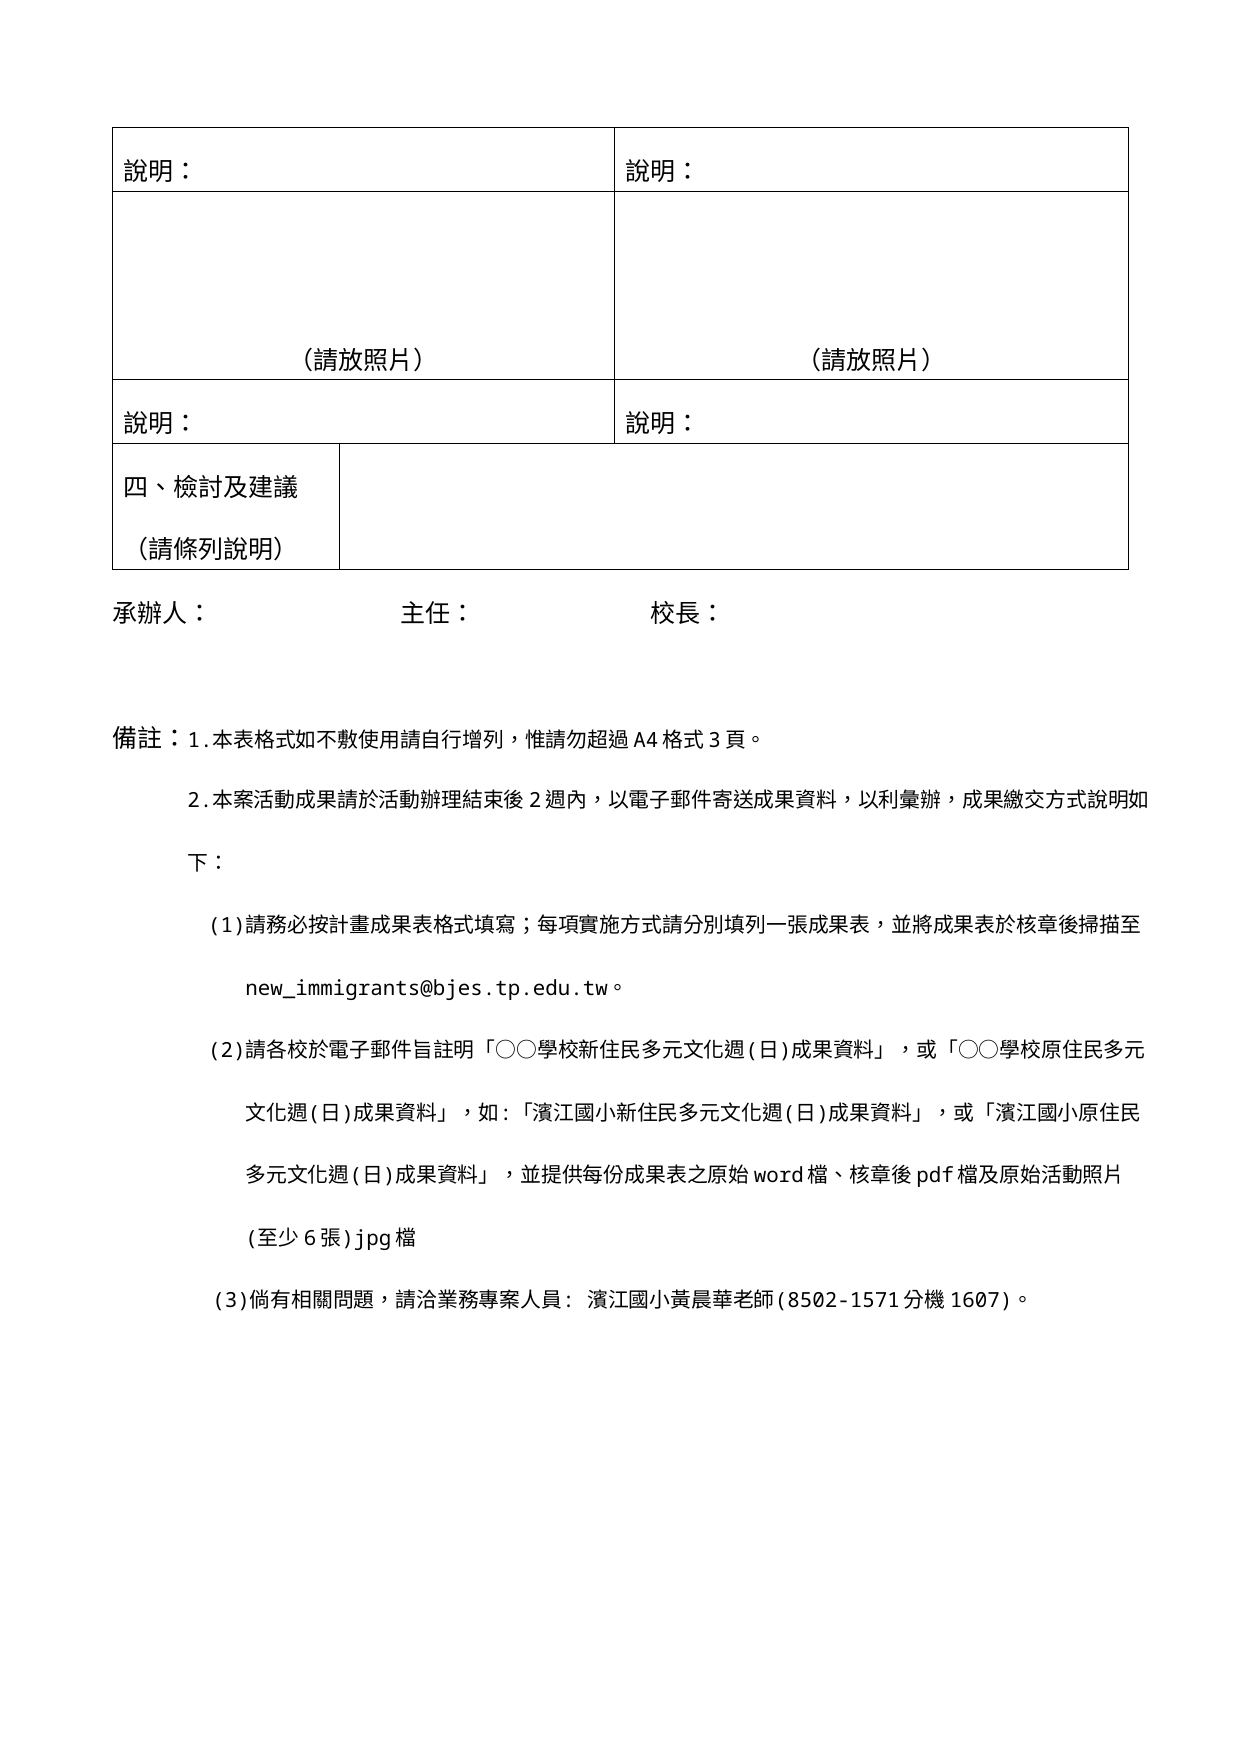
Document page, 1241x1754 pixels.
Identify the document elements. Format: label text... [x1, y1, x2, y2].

table_cell 四、檢討及建議 （請條列說明） [113, 444, 339, 569]
table_cell 說明： [615, 380, 1128, 443]
text 承辦人： 主任： 校長： [112, 570, 1128, 632]
table_cell 說明： [113, 128, 614, 191]
table_cell 說明： [615, 128, 1128, 191]
text 2.本案活動成果請於活動辦理結束後2週內，以電子郵件寄送成果資料，以利彙辦，成果繳交方式說明如下： [187, 757, 1157, 882]
table_cell [340, 444, 1128, 569]
text (1)請務必按計畫成果表格式填寫；每項實施方式請分別填列一張成果表，並將成果表於核章後掃描至new_immigrants@bjes.tp.edu.tw。 [187, 882, 1157, 1007]
text 備註：1.本表格式如不敷使用請自行增列，惟請勿超過A4格式3頁。 [112, 695, 1128, 757]
text (2)請各校於電子郵件旨註明「○○學校新住民多元文化週(日)成果資料」，或「○○學校原住民多元文化週(日)成果資料」，如:「濱江國小新住民多元文化週(日)成果資料」，或「濱江國小原住民多元文化週(日)成果資料」，並提供每份成果表之原始word檔、核章後pdf檔及原始活動照片(至少6張)jpg檔 [187, 1007, 1157, 1257]
table_cell 說明： [113, 380, 614, 443]
text (3)倘有相關問題，請洽業務專案人員: 濱江國小黃晨華老師(8502-1571分機1607)。 [187, 1257, 1157, 1320]
table_cell （請放照片） [615, 192, 1128, 379]
table_cell （請放照片） [113, 192, 614, 379]
